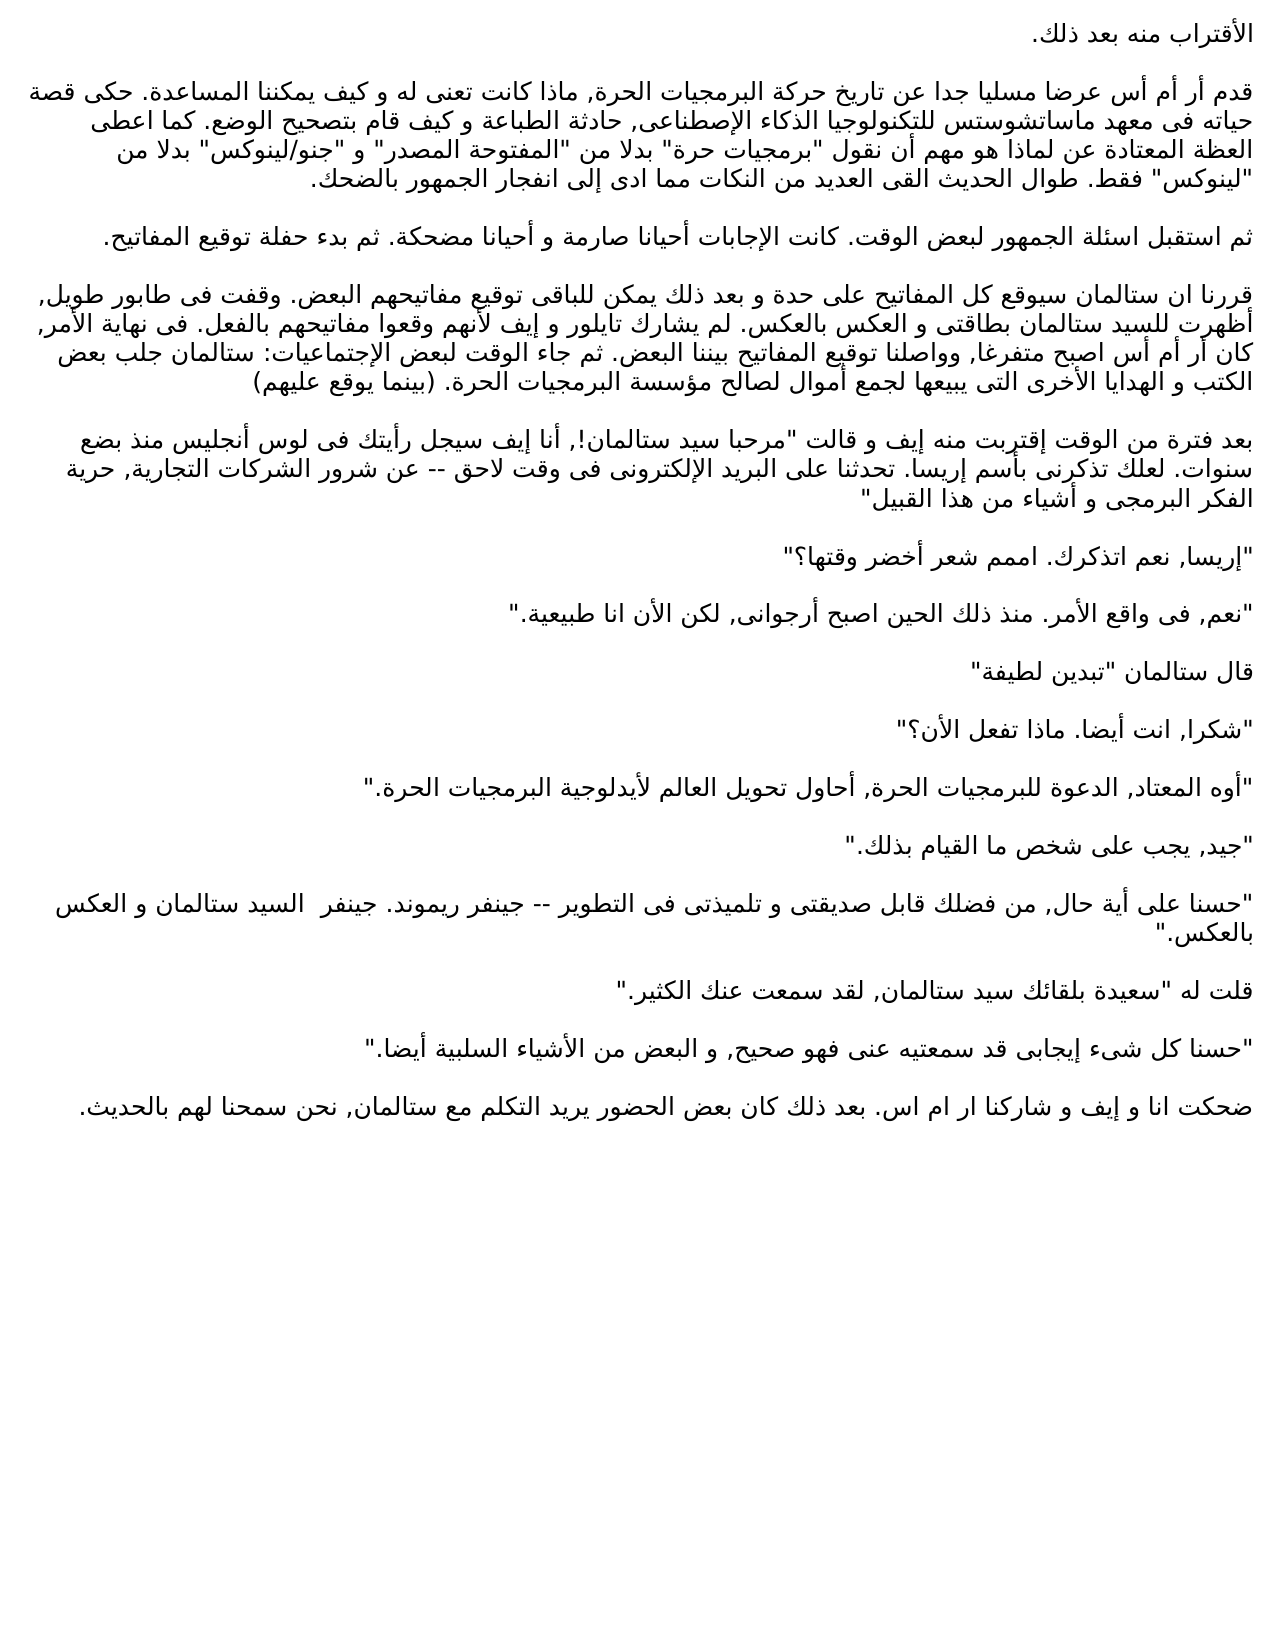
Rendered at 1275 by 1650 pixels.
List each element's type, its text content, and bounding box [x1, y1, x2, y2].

text ضحكت انا و إيف و شاركنا ار ام اس. بعد ذلك كان بعض الحضور يريد التكلم مع ستالمان, نحن سمحنا لهم بالحديث. [25, 1092, 1254, 1121]
text "إريسا, نعم اتذكرك. اممم شعر أخضر وقتها؟" [25, 542, 1254, 571]
text "جيد, يجب على شخص ما القيام بذلك." [25, 831, 1254, 860]
text "حسنا على أية حال, من فضلك قابل صديقتى و تلميذتى فى التطوير -- جينفر ريموند. جينفر السيد ستالمان و العكس بالعكس." [25, 889, 1254, 947]
text "نعم, فى واقع الأمر. منذ ذلك الحين اصبح أرجوانى, لكن الأن انا طبيعية." [25, 599, 1254, 629]
text قررنا ان ستالمان سيوقع كل المفاتيح على حدة و بعد ذلك يمكن للباقى توقيع مفاتيحهم البعض. وقفت فى طابور طويل, أظهرت للسيد ستالمان بطاقتى و العكس بالعكس. لم يشارك تايلور و إيف ﻷنهم وقعوا مفاتيحهم بالفعل. فى نهاية الأمر, كان أر أم أس اصبح متفرغا, وواصلنا توقيع المفاتيح بيننا البعض. ثم جاء الوقت لبعض الإجتماعيات: ستالمان جلب بعض الكتب و الهدايا الأخرى التى يبيعها لجمع أموال لصالح مؤسسة البرمجيات الحرة. (بينما يوقع عليهم) [25, 280, 1254, 397]
text كانت قاعة العرض مزدحمة للغاية حيث يقدم عرض ستالمان, كان ذلك متوقعا. وجدنا السيد ستالمان هناك و قررنا الأقتراب منه بعد ذلك. [25, 19, 1254, 48]
text "حسنا كل شىء إيجابى قد سمعتيه عنى فهو صحيح, و البعض من الأشياء السلبية أيضا." [25, 1034, 1254, 1063]
text ثم استقبل اسئلة الجمهور لبعض الوقت. كانت الإجابات أحيانا صارمة و أحيانا مضحكة. ثم بدء حفلة توقيع المفاتيح. [25, 222, 1254, 251]
text بعد فترة من الوقت إقتربت منه إيف و قالت "مرحبا سيد ستالمان!, أنا إيف سيجل رأيتك فى لوس أنجليس منذ بضع سنوات. لعلك تذكرنى بأسم إريسا. تحدثنا على البريد الإلكترونى فى وقت لاحق -- عن شرور الشركات التجارية, حرية الفكر البرمجى و أشياء من هذا القبيل" [25, 425, 1254, 513]
text "شكرا, انت أيضا. ماذا تفعل الأن؟" [25, 715, 1254, 744]
text قدم أر أم أس عرضا مسليا جدا عن تاريخ حركة البرمجيات الحرة, ماذا كانت تعنى له و كيف يمكننا المساعدة. حكى قصة حياته فى معهد ماساتشوستس للتكنولوجيا الذكاء الإصطناعى, حادثة الطباعة و كيف قام بتصحيح الوضع. كما اعطى العظة المعتادة عن لماذا هو مهم أن نقول "برمجيات حرة" بدلا من "المفتوحة المصدر" و "جنو/لينوكس" بدلا من "لينوكس" فقط. طوال الحديث القى العديد من النكات مما ادى إلى انفجار الجمهور بالضحك. [25, 77, 1254, 193]
text قال ستالمان "تبدين لطيفة" [25, 657, 1254, 687]
text "أوه المعتاد, الدعوة للبرمجيات الحرة, أحاول تحويل العالم لأيدلوجية البرمجيات الحرة." [25, 773, 1254, 802]
text قلت له "سعيدة بلقائك سيد ستالمان, لقد سمعت عنك الكثير." [25, 976, 1254, 1005]
